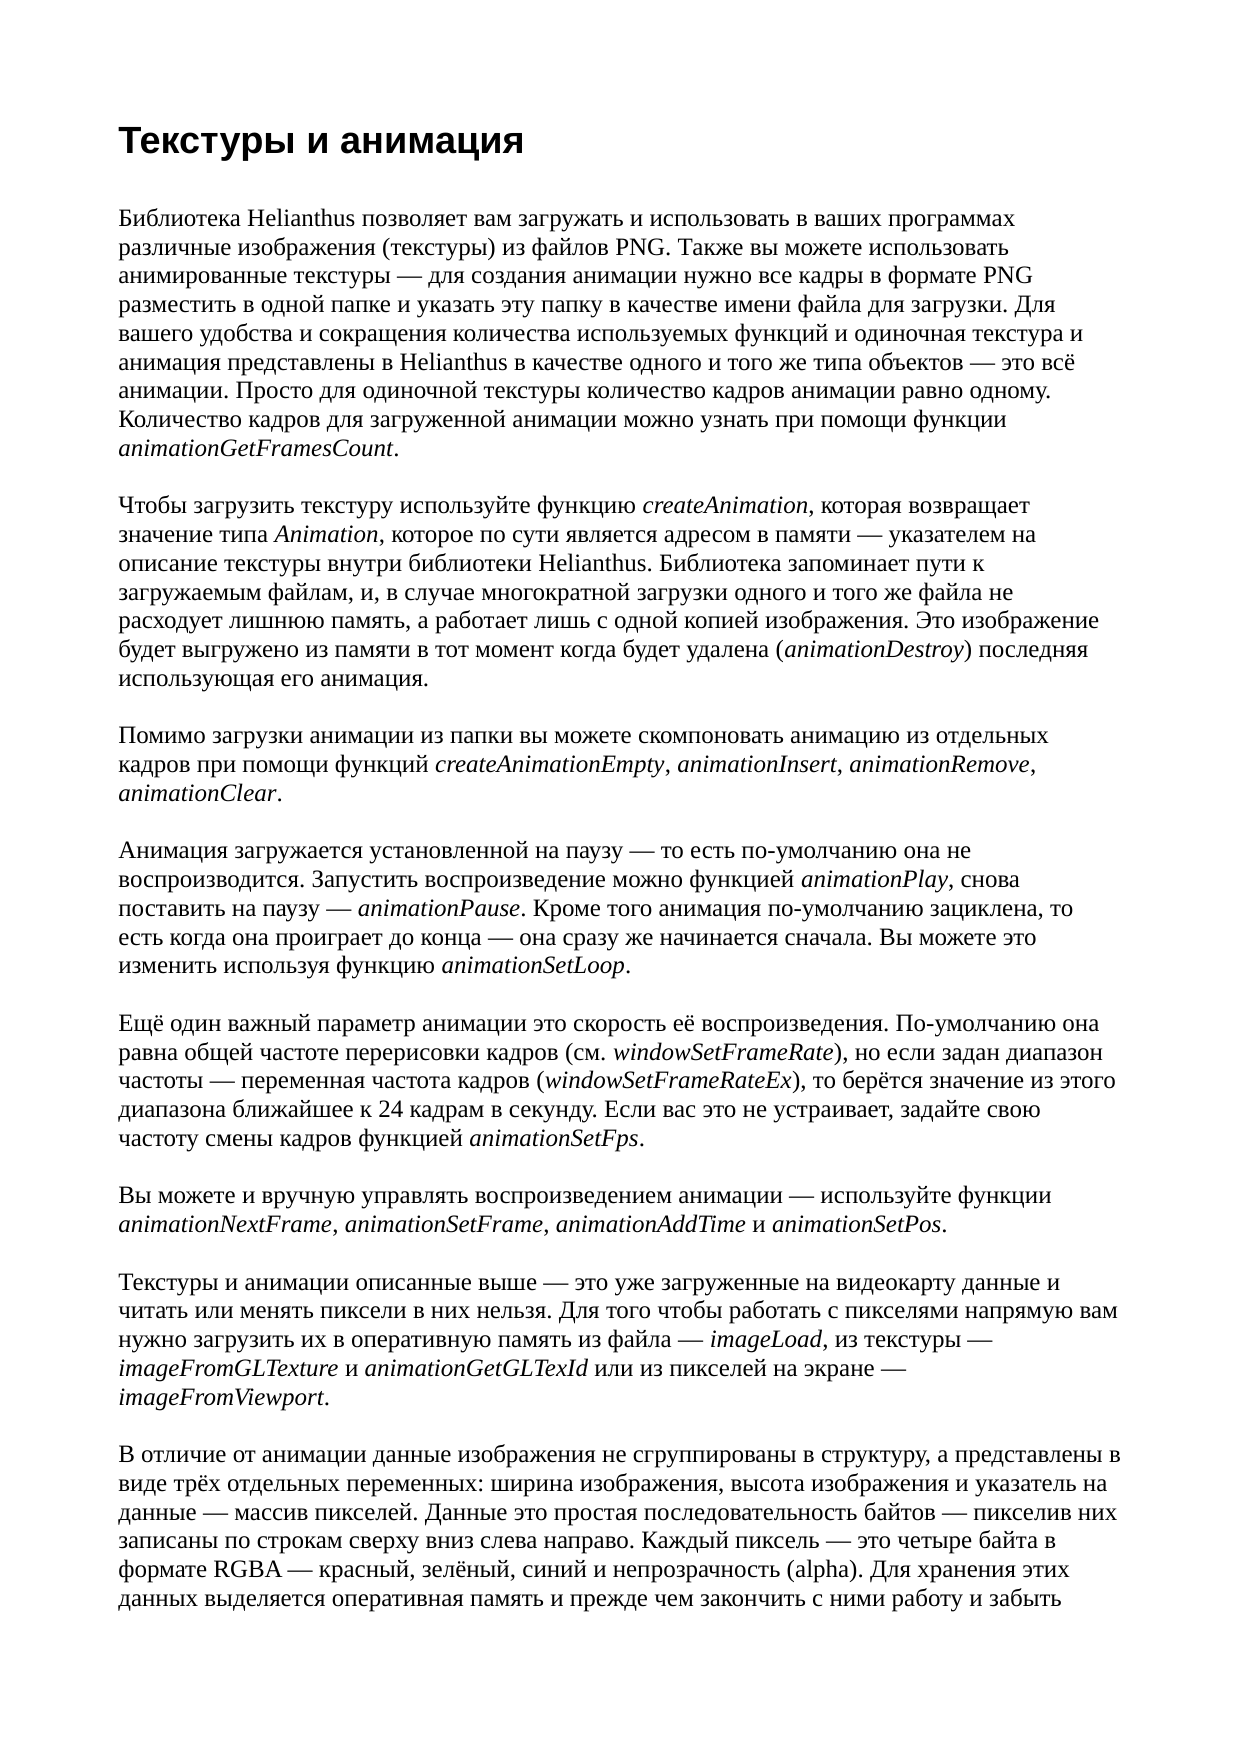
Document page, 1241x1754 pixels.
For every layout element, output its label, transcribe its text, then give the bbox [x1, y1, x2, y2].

text Анимация загружается установленной на паузу — то есть по-умолчанию она не воспроизводится. Запустить воспроизведение можно функцией animationPlay, снова поставить на паузу — animationPause. Кроме того анимация по-умолчанию зациклена, то есть когда она проиграет до конца — она сразу же начинается сначала. Вы можете это изменить используя функцию animationSetLoop. [118, 836, 1122, 979]
subtitle Текстуры и анимация [118, 118, 1122, 162]
text Вы можете и вручную управлять воспроизведением анимации — используйте функции animationNextFrame, animationSetFrame, animationAddTime и animationSetPos. [118, 1181, 1122, 1238]
text Ещё один важный параметр анимации это скорость её воспроизведения. По-умолчанию она равна общей частоте перерисовки кадров (см. windowSetFrameRate), но если задан диапазон частоты — переменная частота кадров (windowSetFrameRateEx), то берётся значение из этого диапазона ближайшее к 24 кадрам в секунду. Если вас это не устраивает, задайте свою частоту смены кадров функцией animationSetFps. [118, 1008, 1122, 1152]
text В отличие от анимации данные изображения не сгруппированы в структуру, а представлены в виде трёх отдельных переменных: ширина изображения, высота изображения и указатель на данные — массив пикселей. Данные это простая последовательность байтов — пикселив них записаны по строкам сверху вниз слева направо. Каждый пиксель — это четыре байта в формате RGBA — красный, зелёный, синий и непрозрачность (alpha). Для хранения этих данных выделяется оперативная память и прежде чем закончить с ними работу и забыть [118, 1439, 1122, 1612]
text Библиотека Helianthus позволяет вам загружать и использовать в ваших программах различные изображения (текстуры) из файлов PNG. Также вы можете использовать анимированные текстуры — для создания анимации нужно все кадры в формате PNG разместить в одной папке и указать эту папку в качестве имени файла для загрузки. Для вашего удобства и сокращения количества используемых функций и одиночная текстура и анимация представлены в Helianthus в качестве одного и того же типа объектов — это всё анимации. Просто для одиночной текстуры количество кадров анимации равно одному. Количество кадров для загруженной анимации можно узнать при помощи функции animationGetFramesCount. [118, 203, 1122, 462]
text Помимо загрузки анимации из папки вы можете скомпоновать анимацию из отдельных кадров при помощи функций createAnimationEmpty, animationInsert, animationRemove, animationClear. [118, 721, 1122, 807]
text Чтобы загрузить текстуру используйте функцию createAnimation, которая возвращает значение типа Animation, которое по сути является адресом в памяти — указателем на описание текстуры внутри библиотеки Helianthus. Библиотека запоминает пути к загружаемым файлам, и, в случае многократной загрузки одного и того же файла не расходует лишнюю память, а работает лишь с одной копией изображения. Это изображение будет выгружено из памяти в тот момент когда будет удалена (animationDestroy) последняя использующая его анимация. [118, 491, 1122, 692]
text Текстуры и анимации описанные выше — это уже загруженные на видеокарту данные и читать или менять пиксели в них нельзя. Для того чтобы работать с пикселями напрямую вам нужно загрузить их в оперативную память из файла — imageLoad, из текстуры — imageFromGLTexture и animationGetGLTexId или из пикселей на экране — imageFromViewport. [118, 1267, 1122, 1411]
